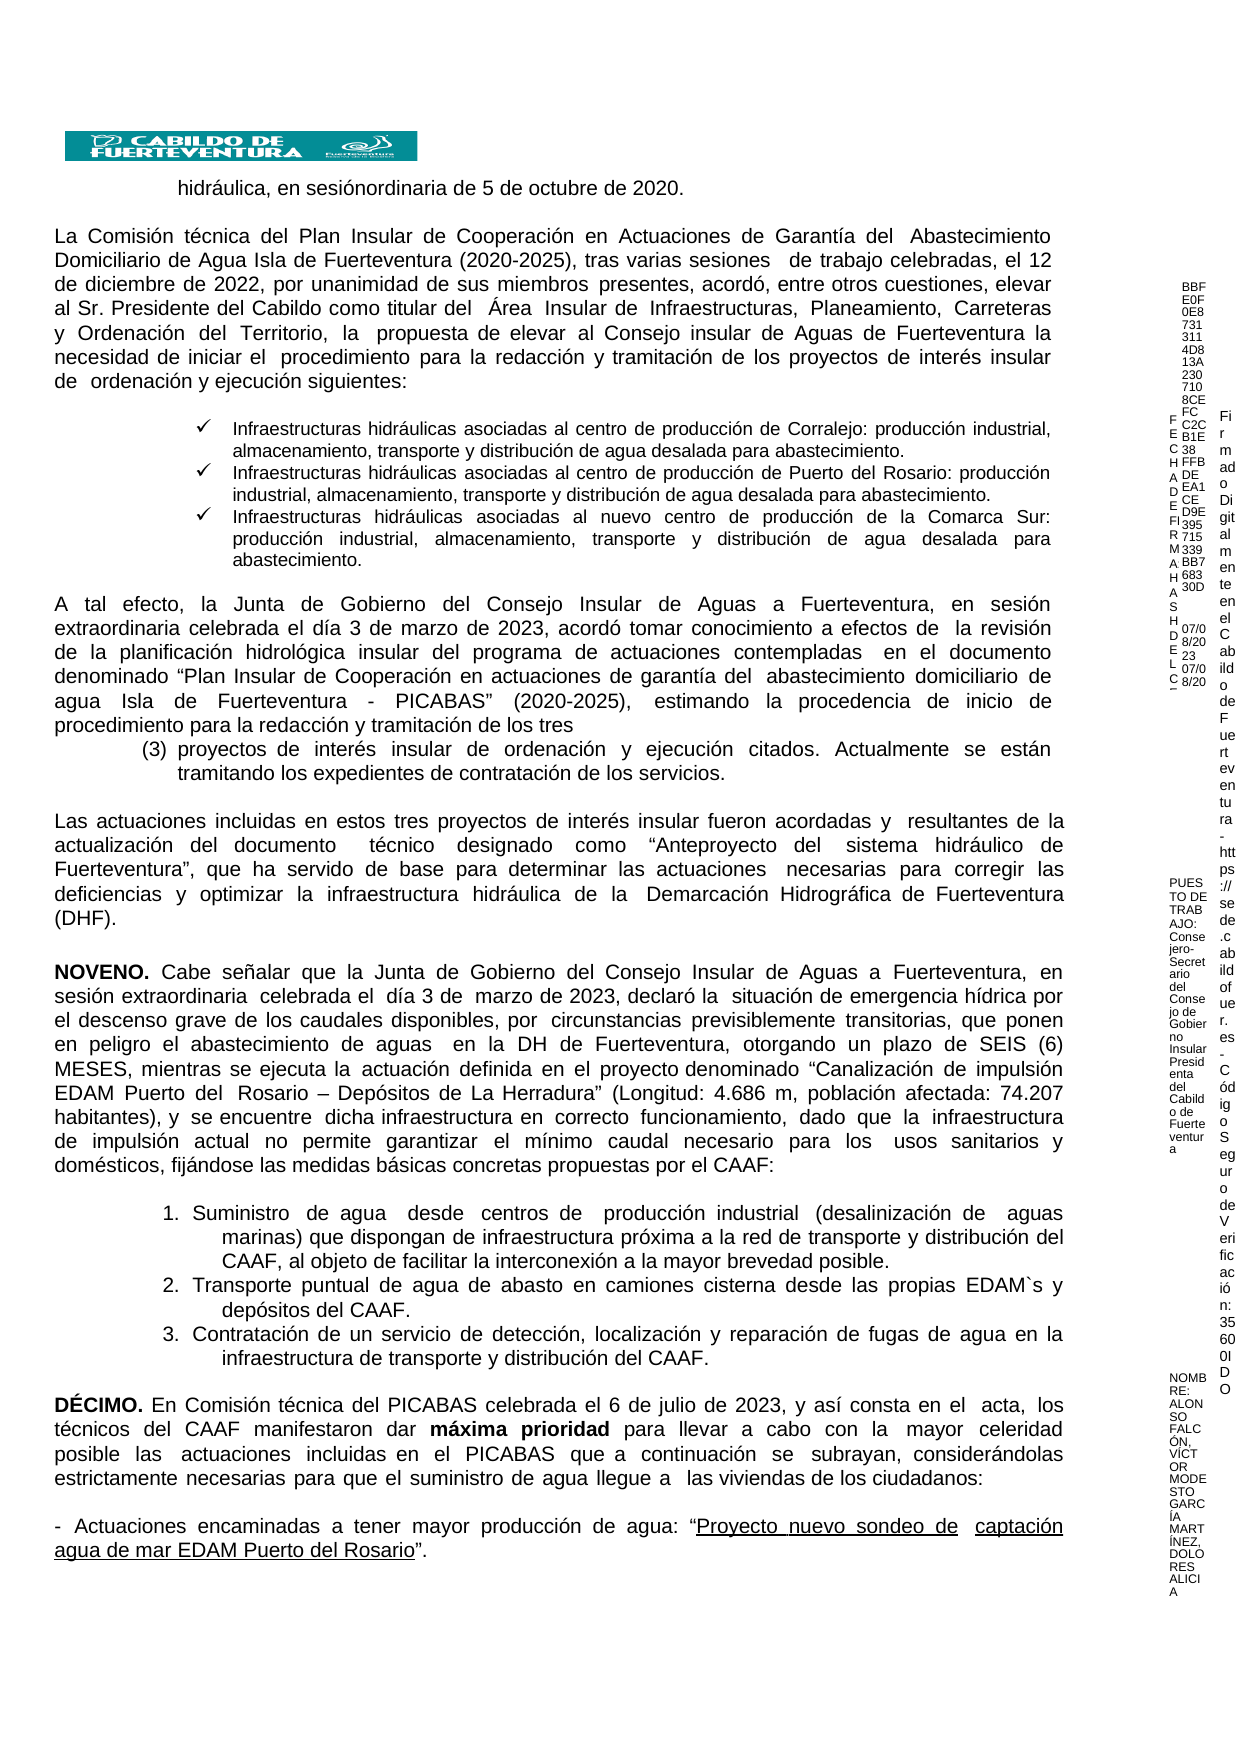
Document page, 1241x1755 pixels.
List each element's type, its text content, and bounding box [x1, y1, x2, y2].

list FECHA DE FIRMA: HASH DEL CERTIFICADO: [1169, 413, 1184, 689]
text La Comisión técnica del Plan Insular de Cooperación en Actuaciones de Garantía del Abastecimiento Domiciliario de Agua Isla de Fuerteventura (2020-2025), tras varias sesiones de trabajo celebradas, el 12 de diciembre de 2022, por unanimidad de sus miembros presentes, acordó, entre otros cuestiones, elevar al Sr. Presidente del Cabildo como titular del Área Insular de Infraestructuras, Planeamiento, Carreteras y Ordenación del Territorio, la propuesta de elevar al Consejo insular de Aguas de Fuerteventura la necesidad de iniciar el procedimiento para la redacción y tramitación de los proyectos de interés insular de ordenación y ejecución siguientes: [54, 224, 1052, 393]
list proyectos de interés insular de ordenación y ejecución citados. Actualmente se están tramitando los expedientes de contratación de los servicios. [142, 737, 1052, 785]
list Contratación de un servicio de detección, localización y reparación de fugas de agua en la infraestructura de transporte y distribución del CAAF. [162, 1321, 1064, 1369]
list Infraestructuras hidráulicas asociadas al centro de producción de Corralejo: producción industrial, almacenamiento, transporte y distribución de agua desalada para abastecimiento. [195, 418, 1051, 461]
list Infraestructuras hidráulicas asociadas al centro de producción de Puerto del Rosario: producción industrial, almacenamiento, transporte y distribución de agua desalada para abastecimiento. [195, 463, 1051, 506]
text 07/08/2023 [1182, 622, 1209, 663]
text [1167, 876, 1209, 1181]
list Infraestructuras hidráulicas asociadas al nuevo centro de producción de la Comarca Sur: producción industrial, almacenamiento, transporte y distribución de agua desalada para abastecimiento. [195, 506, 1051, 571]
text DÉCIMO. En Comisión técnica del PICABAS celebrada el 6 de julio de 2023, y así consta en el acta, los técnicos del CAAF manifestaron dar máxima prioridad para llevar a cabo con la mayor celeridad posible las actuaciones incluidas en el PICABAS que a continuación se subrayan, considerándolas estrictamente necesarias para que el suministro de agua llegue a las viviendas de los ciudadanos: [54, 1393, 1064, 1490]
picture [65, 131, 418, 161]
text Las actuaciones incluidas en estos tres proyectos de interés insular fueron acordadas y resultantes de la actualización del documento técnico designado como “Anteproyecto del sistema hidráulico de Fuerteventura”, que ha servido de base para determinar las actuaciones necesarias para corregir las deficiencias y optimizar la infraestructura hidráulica de la Demarcación Hidrográfica de Fuerteventura (DHF). [54, 809, 1064, 929]
text - Actuaciones encaminadas a tener mayor producción de agua: “Proyecto nuevo sondeo de captación agua de mar EDAM Puerto del Rosario”. [54, 1513, 1064, 1562]
list Firmado Digitalmente en el Cabildo de Fuerteventura - https://sede.cabildofuer.es - Código Seguro de Verificación: 35600IDOC291DA84CF82310A488E [1219, 408, 1236, 1398]
list NOMBRE: [1169, 1371, 1209, 1398]
list Transporte puntual de agua de abasto en camiones cisterna desde las propias EDAM`s y depósitos del CAAF. [162, 1273, 1064, 1321]
text 07/08/2023 [1182, 663, 1209, 688]
text BBFE0F0E87313114D813A2307108CEFCC2CB1E38 FFBDEEA1CED9E395715339BB768330D3CC2EDAE0 [1182, 282, 1207, 593]
text hidráulica, en sesiónordinaria de 5 de octubre de 2020. [177, 176, 1241, 199]
list Suministro de agua desde centros de producción industrial (desalinización de aguas marinas) que dispongan de infraestructura próxima a la red de transporte y distribución del CAAF, al objeto de facilitar la interconexión a la mayor brevedad posible. [162, 1201, 1064, 1273]
text A tal efecto, la Junta de Gobierno del Consejo Insular de Aguas a Fuerteventura, en sesión extraordinaria celebrada el día 3 de marzo de 2023, acordó tomar conocimiento a efectos de la revisión de la planificación hidrológica insular del programa de actuaciones contempladas en el documento denominado “Plan Insular de Cooperación en actuaciones de garantía del abastecimiento domiciliario de agua Isla de Fuerteventura - PICABAS” (2020-2025), estimando la procedencia de inicio de procedimiento para la redacción y tramitación de los tres [54, 592, 1052, 737]
text PUESTO DE TRABAJO: [1169, 877, 1209, 931]
text Consejero-Secretario del Consejo de Gobierno Insular Presidenta del Cabildo de Fuerteventura [1169, 931, 1207, 1156]
text NOVENO. Cabe señalar que la Junta de Gobierno del Consejo Insular de Aguas a Fuerteventura, en sesión extraordinaria celebrada el día 3 de marzo de 2023, declaró la situación de emergencia hídrica por el descenso grave de los caudales disponibles, por circunstancias previsiblemente transitorias, que ponen en peligro el abastecimiento de aguas en la DH de Fuerteventura, otorgando un plazo de SEIS (6) MESES, mientras se ejecuta la actuación definida en el proyecto denominado “Canalización de impulsión EDAM Puerto del Rosario – Depósitos de La Herradura” (Longitud: 4.686 m, población afectada: 74.207 habitantes), y se encuentre dicha infraestructura en correcto funcionamiento, dado que la infraestructura de impulsión actual no permite garantizar el mínimo caudal necesario para los usos sanitarios y domésticos, fijándose las medidas básicas concretas propuestas por el CAAF: [54, 960, 1064, 1177]
list ALONSO FALCÓN, VÍCTOR MODESTO GARCÍA MARTÍNEZ, DOLORES ALICIA [1169, 1399, 1207, 1599]
list [1167, 1371, 1209, 1602]
